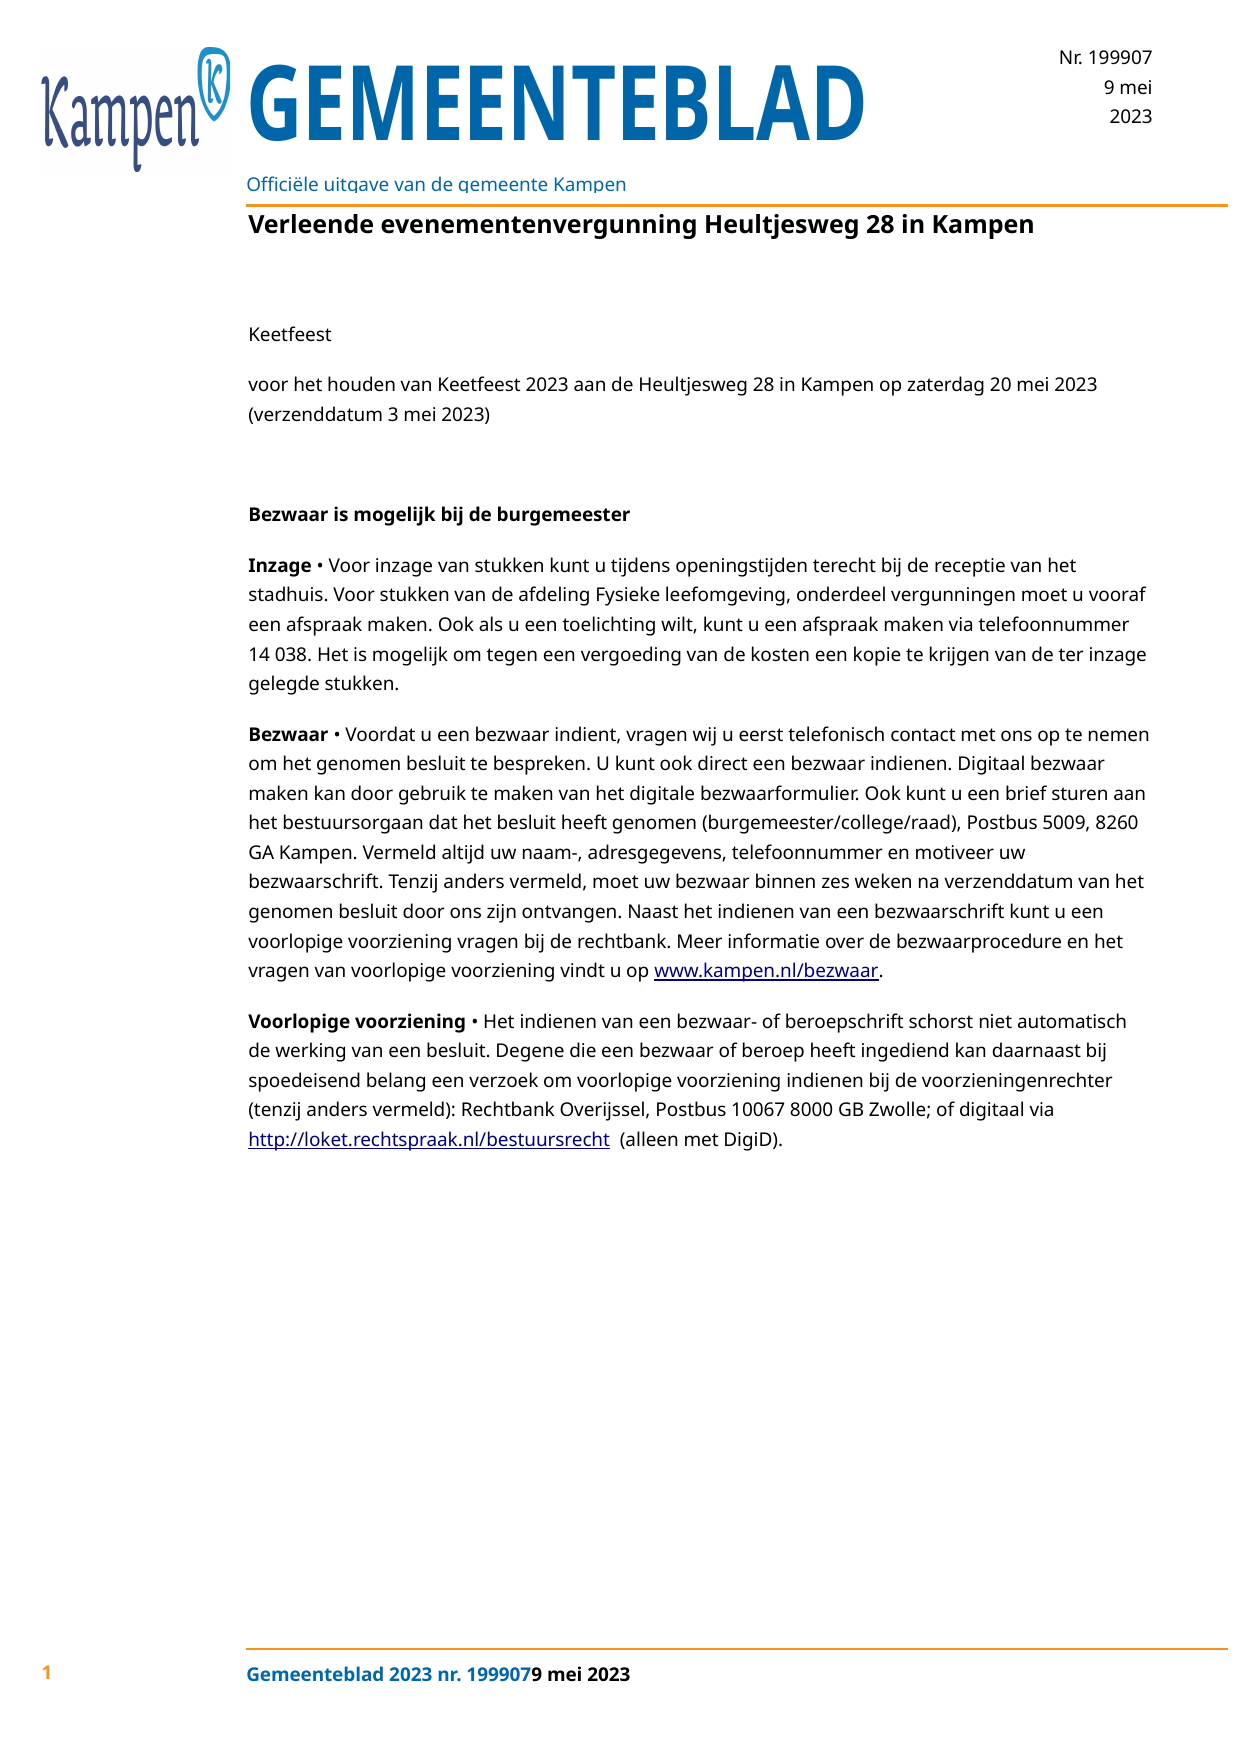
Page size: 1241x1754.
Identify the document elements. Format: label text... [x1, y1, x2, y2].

text Bezwaar • Voordat u een bezwaar indient, vragen wij u eerst telefonisch contact met ons op te nemen om het genomen besluit te bespreken. U kunt ook direct een bezwaar indienen. Digitaal bezwaar maken kan door gebruik te maken van het digitale bezwaarformulier. Ook kunt u een brief sturen aan het bestuursorgaan dat het besluit heeft genomen (burgemeester/college/raad), Postbus 5009, 8260 GA Kampen. Vermeld altijd uw naam-, adresgegevens, telefoonnummer en motiveer uw bezwaarschrift. Tenzij anders vermeld, moet uw bezwaar binnen zes weken na verzenddatum van het genomen besluit door ons zijn ontvangen. Naast het indienen van een bezwaarschrift kunt u een voorlopige voorziening vragen bij de rechtbank. Meer informatie over de bezwaarprocedure en het vragen van voorlopige voorziening vindt u op www.kampen.nl/bezwaar. [248, 721, 1152, 983]
text Keetfeest [248, 321, 1152, 346]
picture [41, 47, 231, 172]
text voor het houden van Keetfeest 2023 aan de Heultjesweg 28 in Kampen op zaterdag 20 mei 2023 (verzenddatum 3 mei 2023) [248, 371, 1152, 426]
text Verleende evenementenvergunning Heultjesweg 28 in Kampen [248, 207, 1152, 241]
text Bezwaar is mogelijk bij de burgemeester [248, 502, 1152, 527]
text Inzage • Voor inzage van stukken kunt u tijdens openingstijden terecht bij de receptie van het stadhuis. Voor stukken van de afdeling Fysieke leefomgeving, onderdeel vergunningen moet u vooraf een afspraak maken. Ook als u een toelichting wilt, kunt u een afspraak maken via telefoonnummer 14 038. Het is mogelijk om tegen een vergoeding van de kosten een kopie te krijgen van de ter inzage gelegde stukken. [248, 552, 1152, 696]
text Voorlopige voorziening • Het indienen van een bezwaar- of beroepschrift schorst niet automatisch de werking van een besluit. Degene die een bezwaar of beroep heeft ingediend kan daarnaast bij spoedeisend belang een verzoek om voorlopige voorziening indienen bij de voorzieningenrechter (tenzij anders vermeld): Rechtbank Overijssel, Postbus 10067 8000 GB Zwolle; of digitaal via http://loket.rechtspraak.nl/bestuursrecht (alleen met DigiD). [248, 1008, 1152, 1152]
